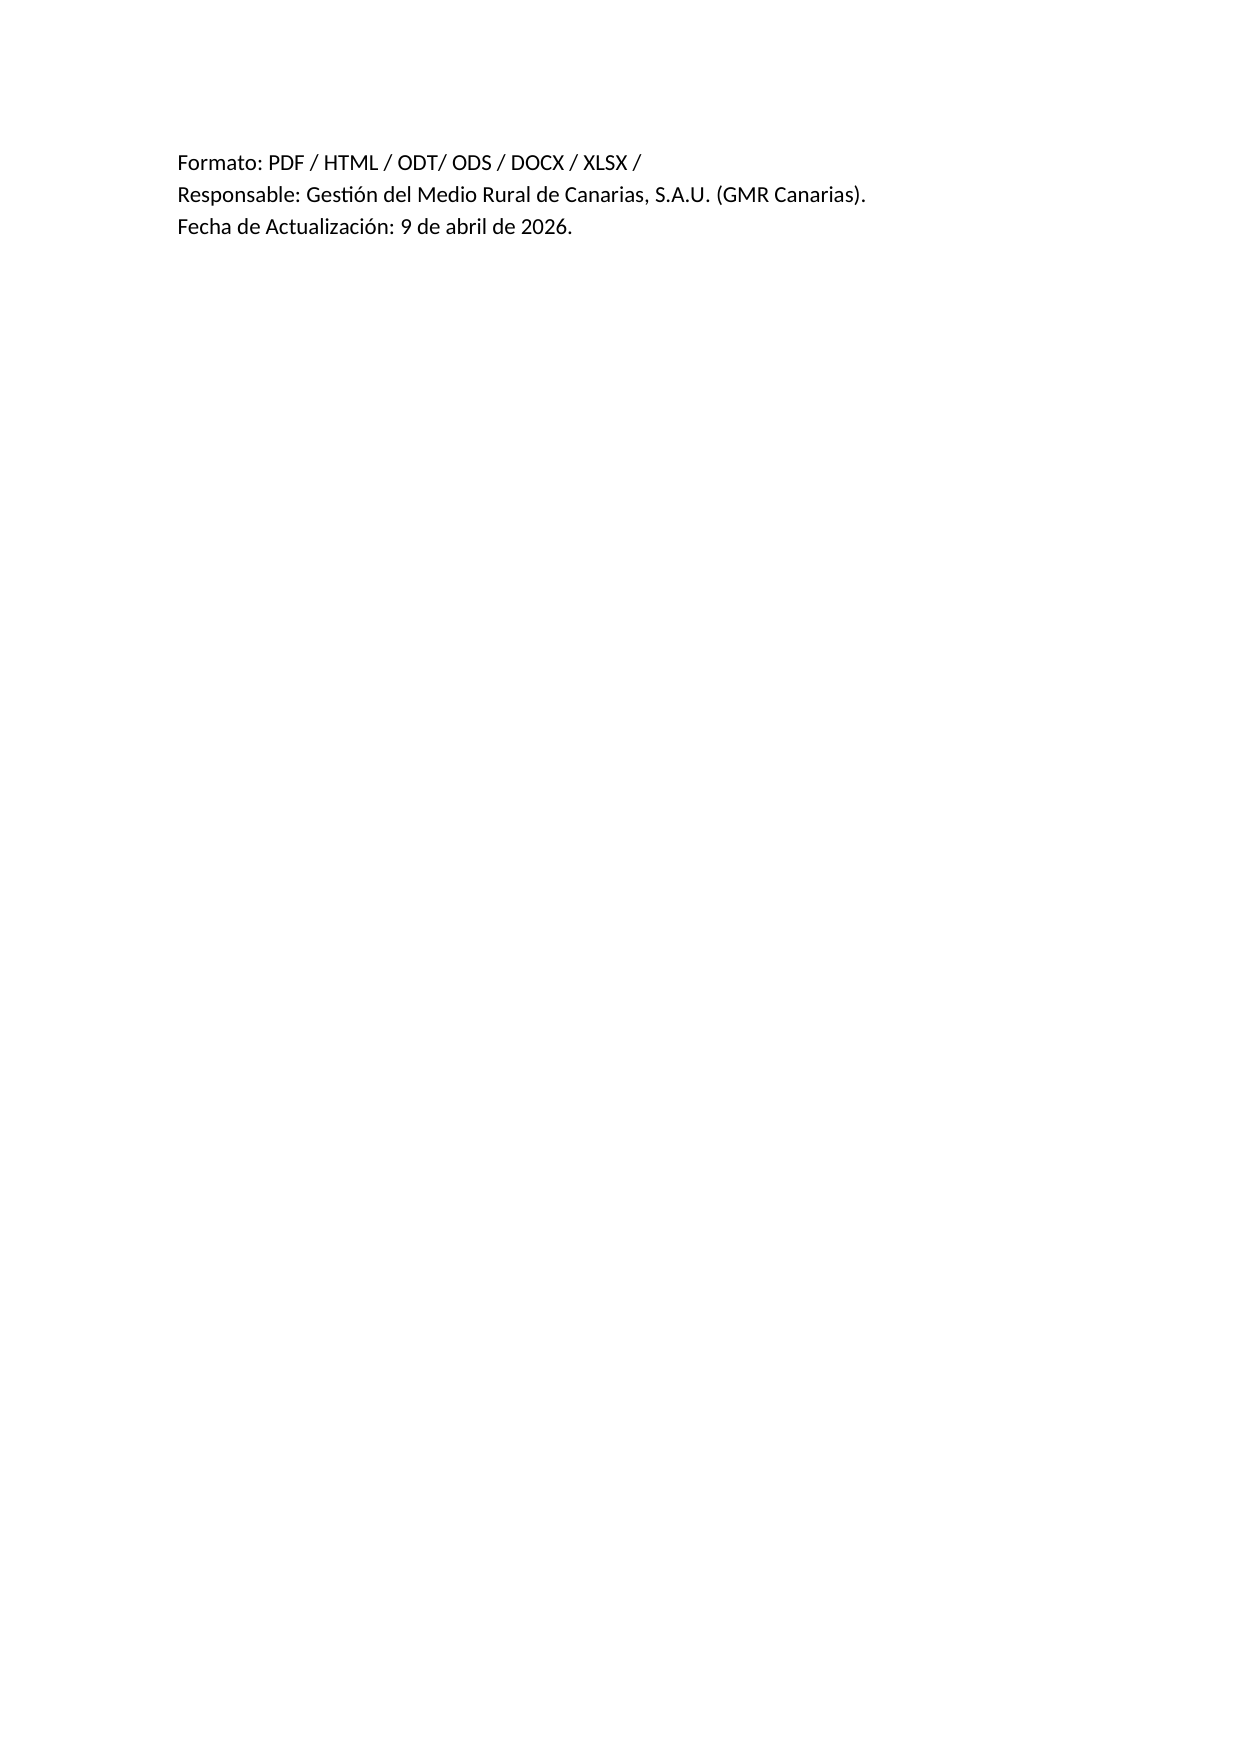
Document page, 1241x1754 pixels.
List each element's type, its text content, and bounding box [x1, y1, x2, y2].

text Formato: PDF / HTML / ODT/ ODS / DOCX / XLSX / Responsable: Gestión del Medio Rural de Canarias, S.A.U. (GMR Canarias). Fecha de Actualización: 9 de abril de 2026. [177, 148, 1063, 240]
